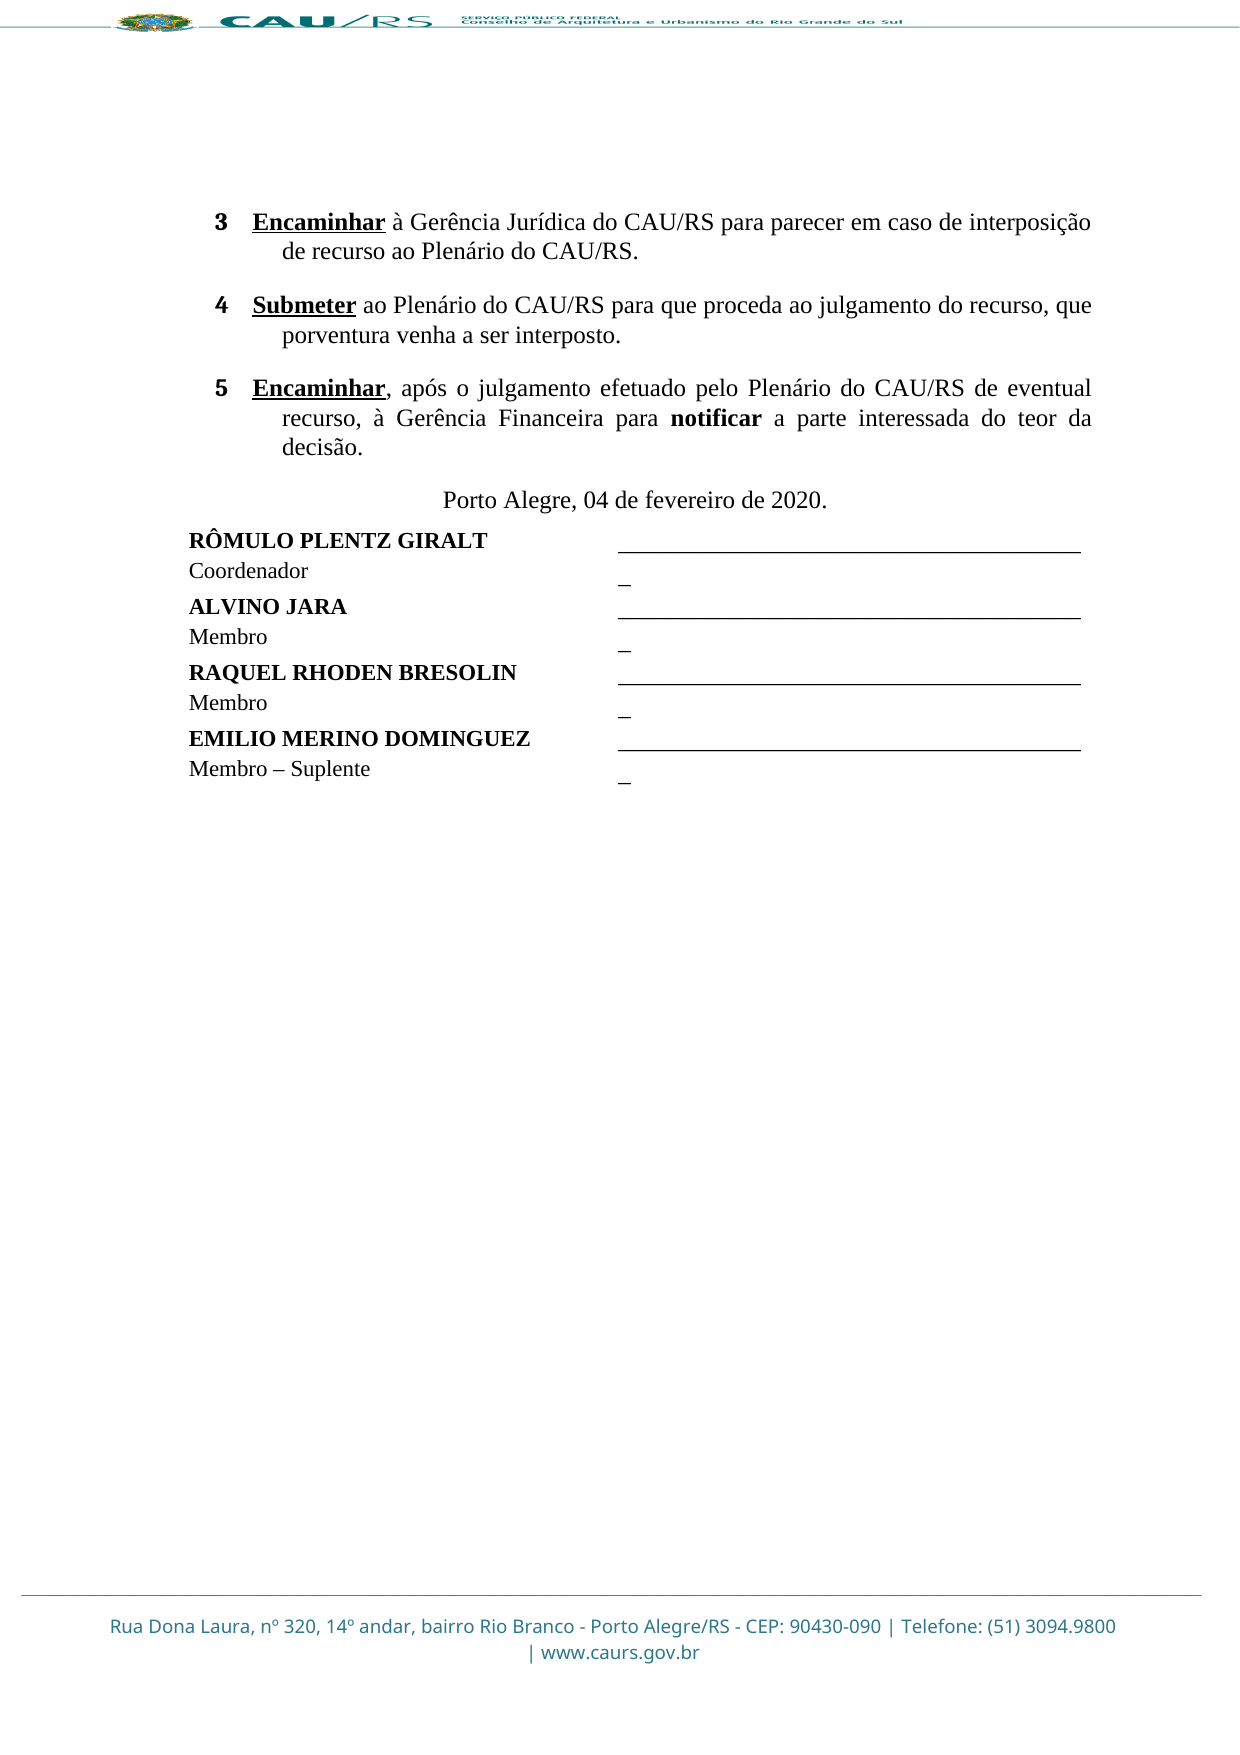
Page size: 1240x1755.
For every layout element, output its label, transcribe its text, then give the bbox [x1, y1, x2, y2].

list Encaminhar à Gerência Jurídica do CAU/RS para parecer em caso de interposição de recurso ao Plenário do CAU/RS. [215, 207, 1092, 265]
table_cell ______________________________________ [607, 659, 1092, 725]
list Encaminhar, após o julgamento efetuado pelo Plenário do CAU/RS de eventual recurso, à Gerência Financeira para notificar a parte interessada do teor da decisão. [215, 373, 1092, 461]
list Submeter ao Plenário do CAU/RS para que proceda ao julgamento do recurso, que porventura venha a ser interposto. [215, 290, 1092, 348]
table_cell EMILIO MERINO DOMINGUEZ Membro – Suplente [177, 725, 607, 791]
table_header ______________________________________ [607, 527, 1092, 593]
table_cell ______________________________________ [607, 593, 1092, 659]
text Porto Alegre, 04 de fevereiro de 2020. [177, 486, 1092, 514]
table_cell ______________________________________ [607, 725, 1092, 791]
table_header RÔMULO PLENTZ GIRALT Coordenador [177, 527, 607, 593]
table_cell RAQUEL RHODEN BRESOLIN Membro [177, 659, 607, 725]
table_cell ALVINO JARA Membro [177, 593, 607, 659]
